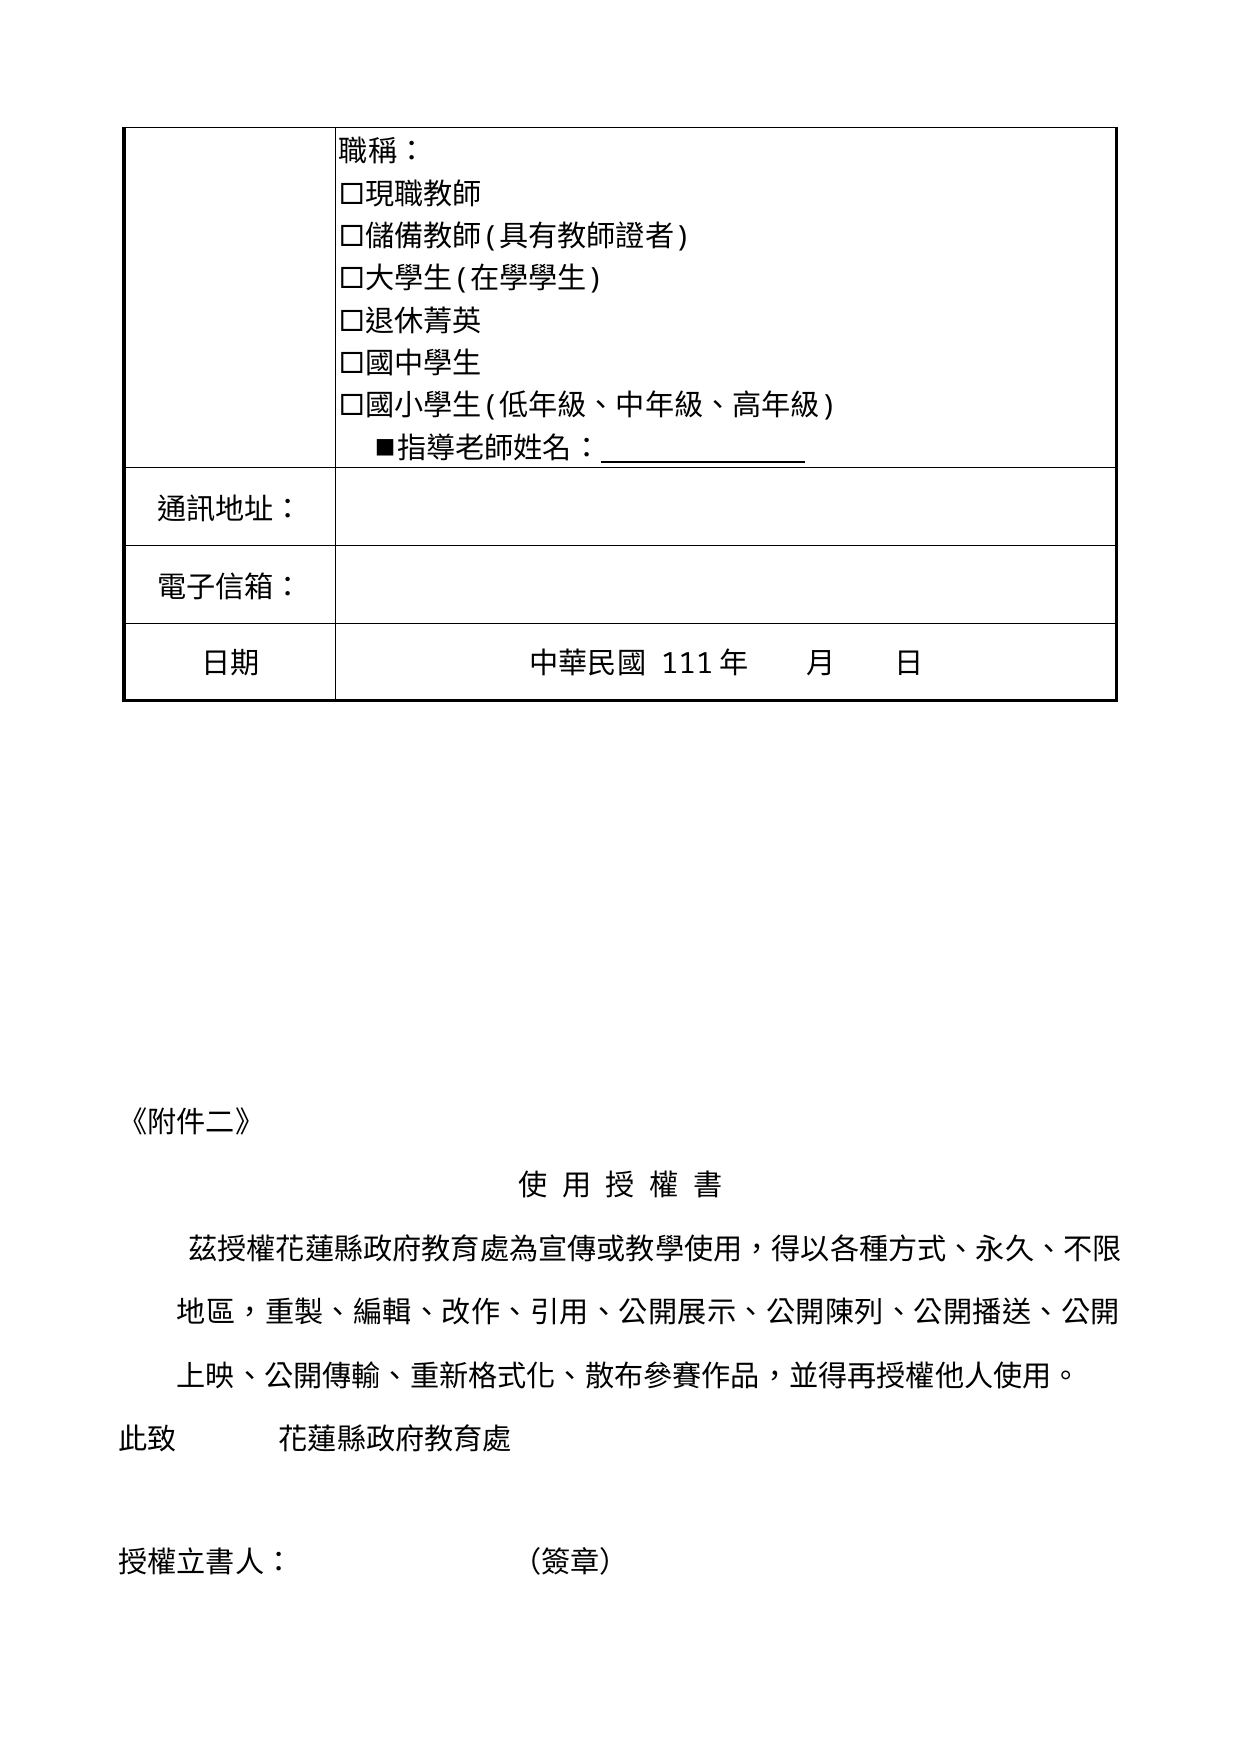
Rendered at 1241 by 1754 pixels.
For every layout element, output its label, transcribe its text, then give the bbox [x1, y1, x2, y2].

text 此致 花蓮縣政府教育處 [118, 1416, 1122, 1458]
text 授權立書人： （簽章） [118, 1539, 1122, 1581]
text 茲授權花蓮縣政府教育處為宣傳或教學使用，得以各種方式、永久、不限地區，重製、編輯、改作、引用、公開展示、公開陳列、公開播送、公開上映、公開傳輸、重新格式化、散布參賽作品，並得再授權他人使用。 [118, 1225, 1122, 1394]
text 《附件二》 [118, 1098, 1122, 1141]
table_cell 日期 [126, 624, 335, 698]
table_cell 中華民國 111年 月 日 [336, 624, 1115, 698]
table_cell 通訊地址： [126, 468, 335, 545]
table_cell [126, 128, 335, 467]
table_cell [336, 468, 1115, 545]
table_cell 電子信箱： [126, 546, 335, 623]
text 使用授權書 [118, 1162, 1122, 1204]
table_cell [336, 546, 1115, 623]
table_cell 職稱： 現職教師 儲備教師(具有教師證者) 大學生(在學學生) 退休菁英 國中學生 國小學生(低年級、中年級、高年級) 指導老師姓名： [336, 128, 1115, 467]
